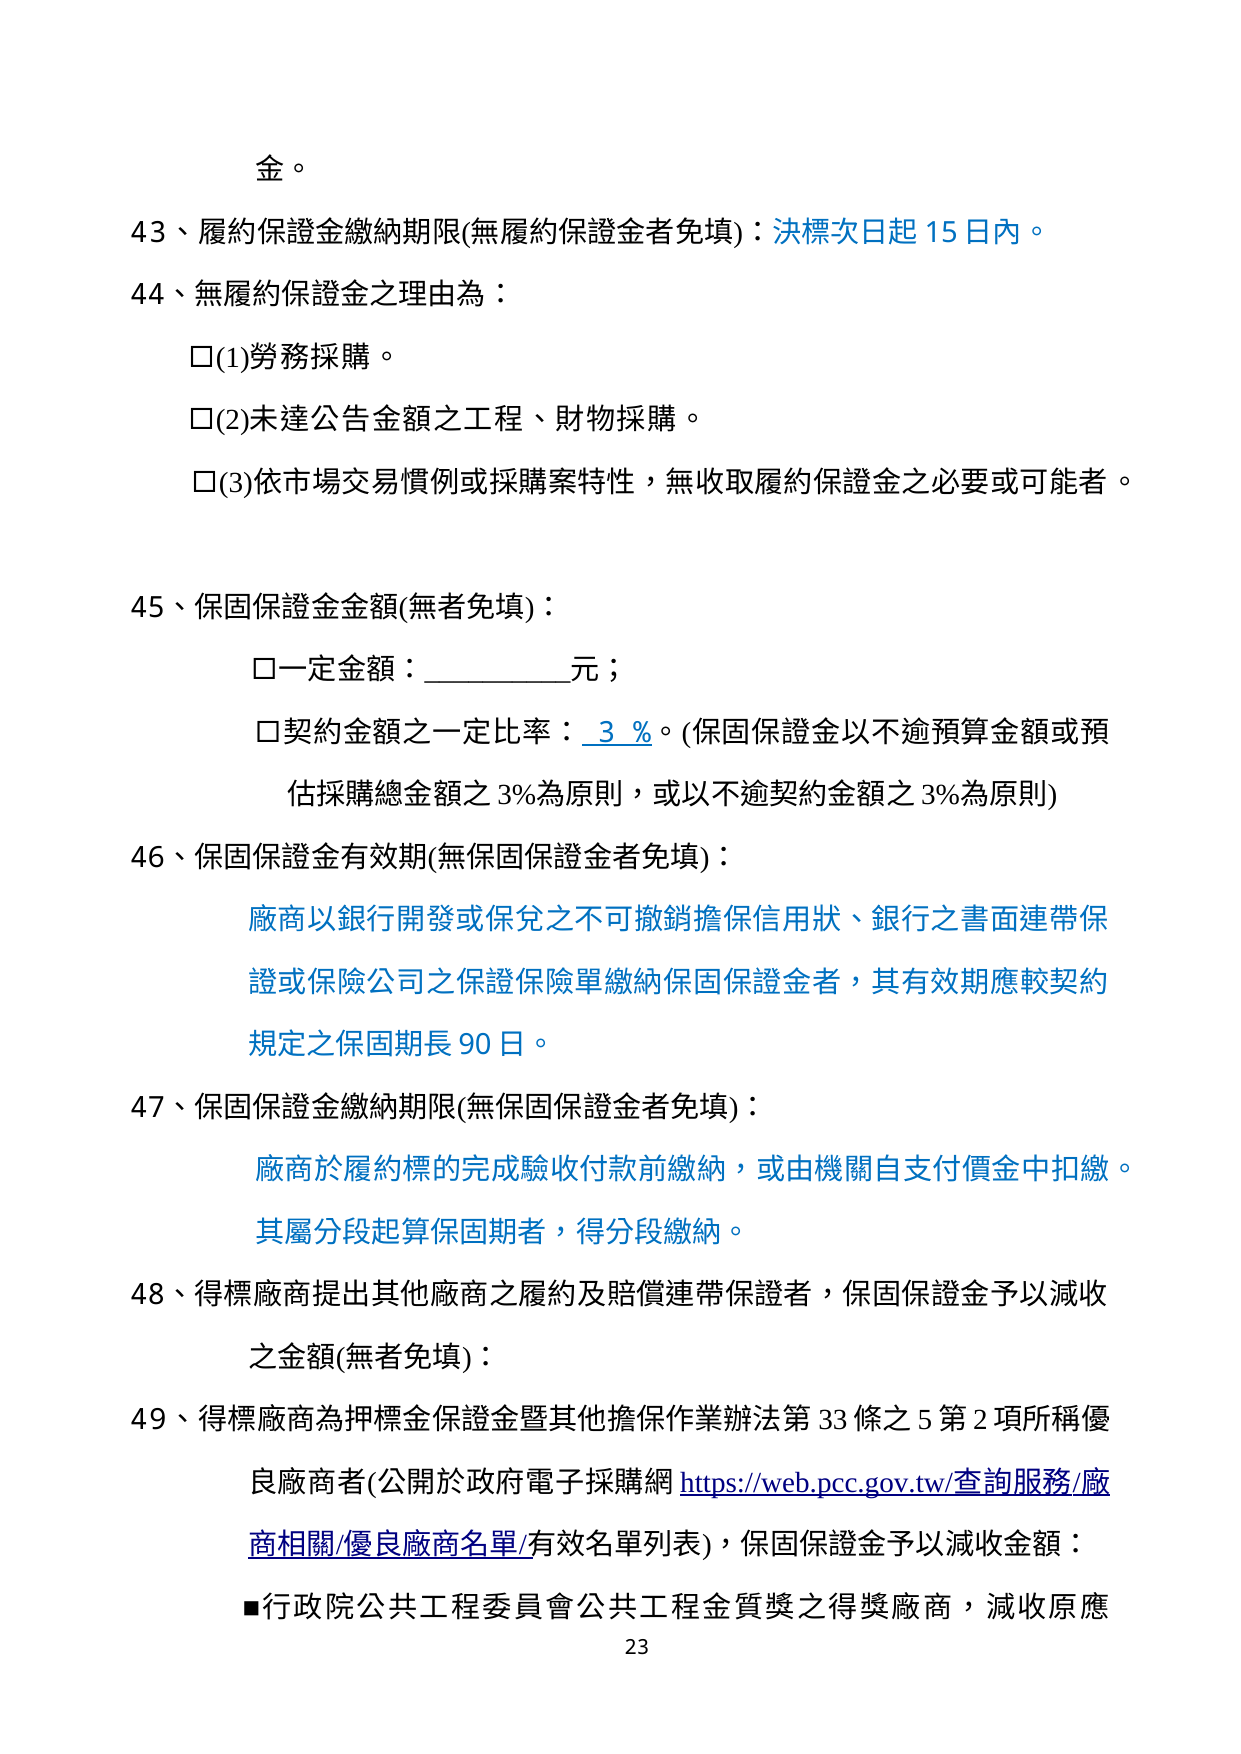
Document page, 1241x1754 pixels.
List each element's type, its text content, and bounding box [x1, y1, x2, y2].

list 保固保證金繳納期限(無保固保證金者免填)： [130, 1063, 1110, 1125]
text 金。 [255, 125, 1110, 188]
text 廠商以銀行開發或保兌之不可撤銷擔保信用狀、銀行之書面連帶保證或保險公司之保證保險單繳納保固保證金者，其有效期應較契約規定之保固期長90日。 [248, 875, 1110, 1063]
list 無履約保證金之理由為： [130, 250, 1110, 313]
text ■行政院公共工程委員會公共工程金質獎之得獎廠商，減收原應 [242, 1563, 1110, 1625]
text 契約金額之一定比率： 3 %。(保固保證金以不逾預算金額或預估採購總金額之3%為原則，或以不逾契約金額之3%為原則) [255, 688, 1110, 813]
list 保固保證金金額(無者免填)： [130, 563, 1110, 625]
list 保固保證金有效期(無保固保證金者免填)： [130, 813, 1110, 875]
text (3)依市場交易慣例或採購案特性，無收取履約保證金之必要或可能者。 [130, 438, 1110, 563]
list 得標廠商提出其他廠商之履約及賠償連帶保證者，保固保證金予以減收之金額(無者免填)： [130, 1250, 1110, 1375]
text (2)未達公告金額之工程、財物採購。 [130, 375, 1110, 438]
text 一定金額：__________元； [155, 625, 1110, 688]
list 履約保證金繳納期限(無履約保證金者免填)：決標次日起 15日內。 [130, 188, 1110, 250]
text 廠商於履約標的完成驗收付款前繳納，或由機關自支付價金中扣繳。其屬分段起算保固期者，得分段繳納。 [255, 1125, 1110, 1250]
text (1)勞務採購。 [130, 313, 1110, 375]
list 得標廠商為押標金保證金暨其他擔保作業辦法第33條之5第2項所稱優良廠商者(公開於政府電子採購網https://web.pcc.gov.tw/查詢服務/廠商相關/優良廠商名單/有效名單列表)，保固保證金予以減收金額： [130, 1375, 1110, 1563]
